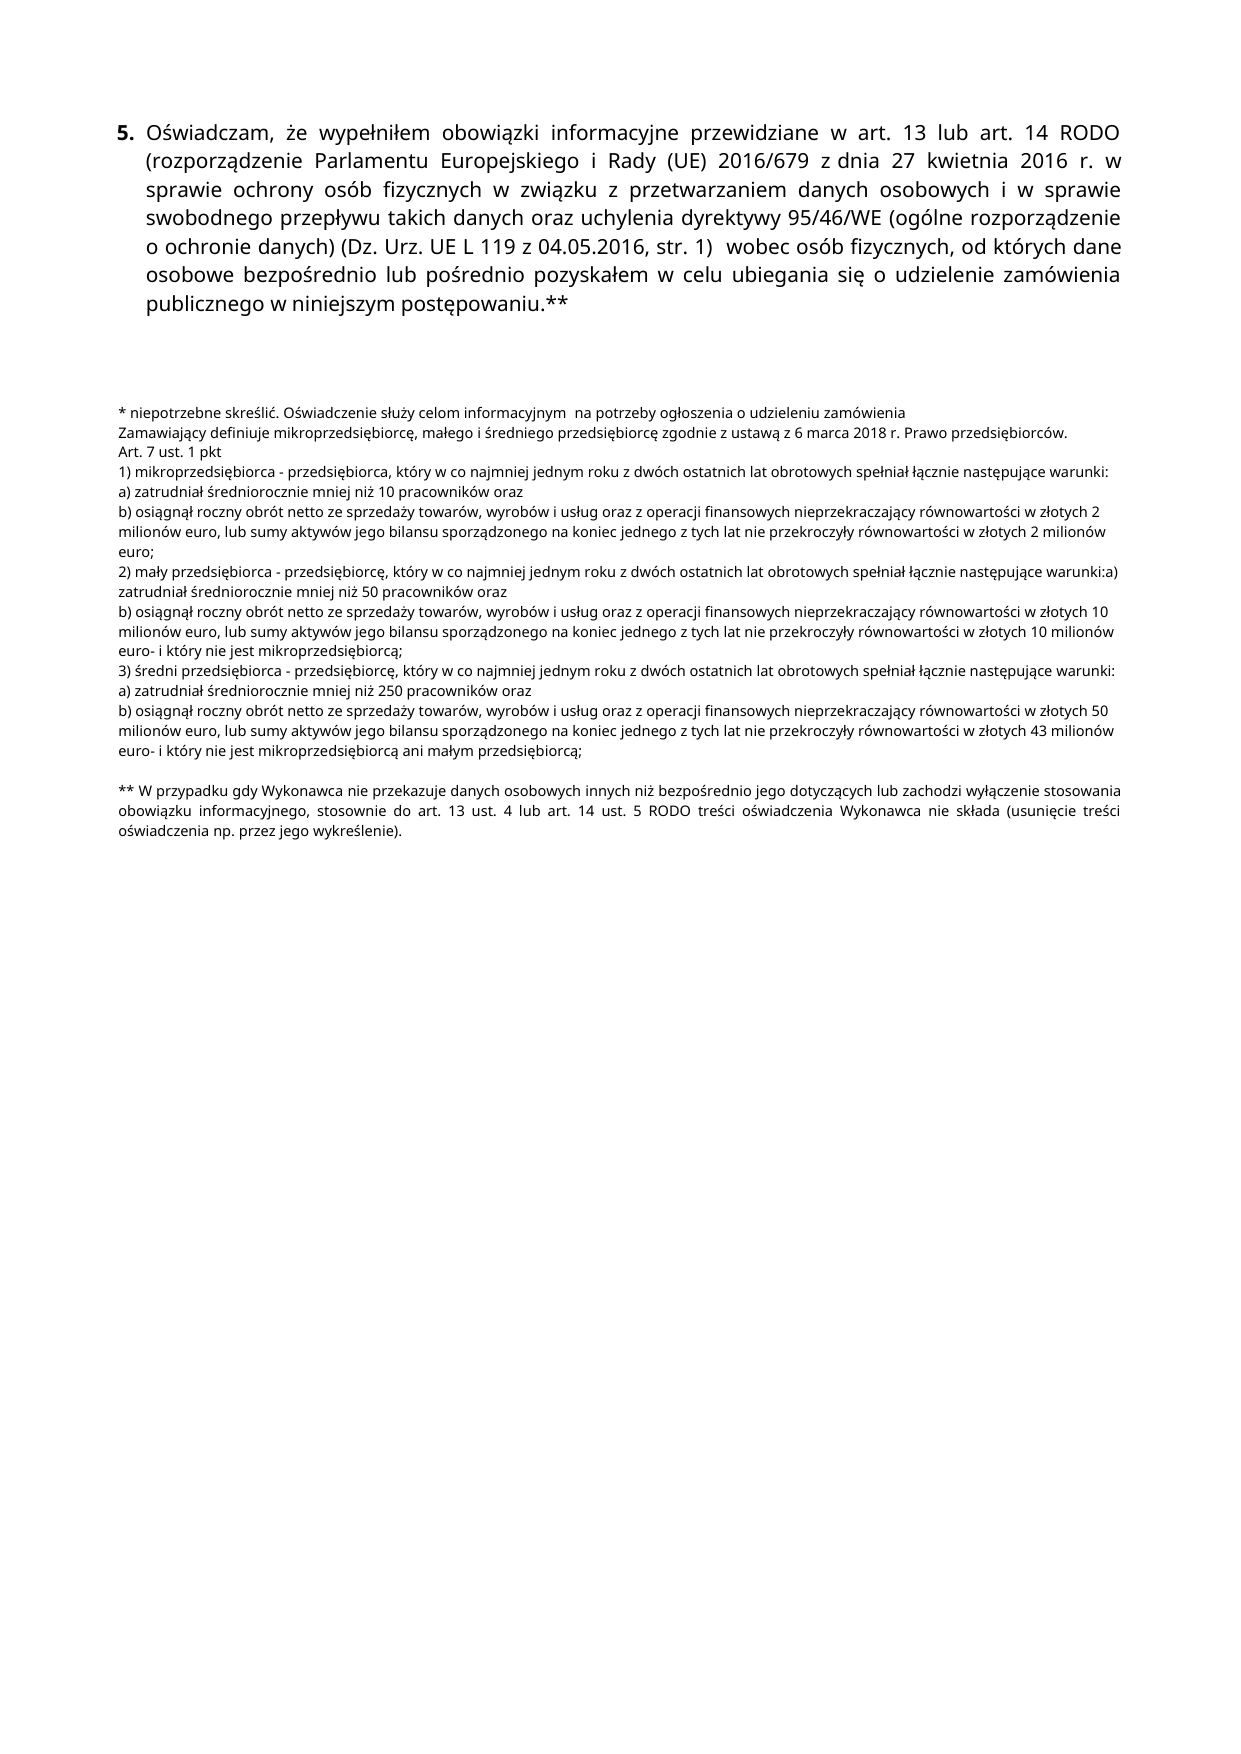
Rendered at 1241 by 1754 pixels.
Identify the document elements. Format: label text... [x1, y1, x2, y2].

text 5. Oświadczam, że wypełniłem obowiązki informacyjne przewidziane w art. 13 lub art. 14 RODO (rozporządzenie Parlamentu Europejskiego i Rady (UE) 2016/679 z dnia 27 kwietnia 2016 r. w sprawie ochrony osób fizycznych w związku z przetwarzaniem danych osobowych i w sprawie swobodnego przepływu takich danych oraz uchylenia dyrektywy 95/46/WE (ogólne rozporządzenie o ochronie danych) (Dz. Urz. UE L 119 z 04.05.2016, str. 1) wobec osób fizycznych, od których dane osobowe bezpośrednio lub pośrednio pozyskałem w celu ubiegania się o udzielenie zamówienia publicznego w niniejszym postępowaniu.** [117, 118, 1122, 317]
text Zamawiający definiuje mikroprzedsiębiorcę, małego i średniego przedsiębiorcę zgodnie z ustawą z 6 marca 2018 r. Prawo przedsiębiorców. Art. 7 ust. 1 pkt 1) mikroprzedsiębiorca - przedsiębiorca, który w co najmniej jednym roku z dwóch ostatnich lat obrotowych spełniał łącznie następujące warunki: a) zatrudniał średniorocznie mniej niż 10 pracowników oraz b) osiągnął roczny obrót netto ze sprzedaży towarów, wyrobów i usług oraz z operacji finansowych nieprzekraczający równowartości w złotych 2 milionów euro, lub sumy aktywów jego bilansu sporządzonego na koniec jednego z tych lat nie przekroczyły równowartości w złotych 2 milionów euro; 2) mały przedsiębiorca - przedsiębiorcę, który w co najmniej jednym roku z dwóch ostatnich lat obrotowych spełniał łącznie następujące warunki:a) zatrudniał średniorocznie mniej niż 50 pracowników oraz [118, 422, 1122, 601]
text * niepotrzebne skreślić. Oświadczenie służy celom informacyjnym na potrzeby ogłoszenia o udzieleniu zamówienia [118, 402, 1122, 422]
text b) osiągnął roczny obrót netto ze sprzedaży towarów, wyrobów i usług oraz z operacji finansowych nieprzekraczający równowartości w złotych 10 milionów euro, lub sumy aktywów jego bilansu sporządzonego na koniec jednego z tych lat nie przekroczyły równowartości w złotych 10 milionów euro- i który nie jest mikroprzedsiębiorcą; 3) średni przedsiębiorca - przedsiębiorcę, który w co najmniej jednym roku z dwóch ostatnich lat obrotowych spełniał łącznie następujące warunki: [118, 601, 1122, 681]
text ** W przypadku gdy Wykonawca nie przekazuje danych osobowych innych niż bezpośrednio jego dotyczących lub zachodzi wyłączenie stosowania obowiązku informacyjnego, stosownie do art. 13 ust. 4 lub art. 14 ust. 5 RODO treści oświadczenia Wykonawca nie składa (usunięcie treści oświadczenia np. przez jego wykreślenie). [118, 781, 1122, 840]
text a) zatrudniał średniorocznie mniej niż 250 pracowników oraz [118, 681, 1122, 701]
text b) osiągnął roczny obrót netto ze sprzedaży towarów, wyrobów i usług oraz z operacji finansowych nieprzekraczający równowartości w złotych 50 milionów euro, lub sumy aktywów jego bilansu sporządzonego na koniec jednego z tych lat nie przekroczyły równowartości w złotych 43 milionów euro- i który nie jest mikroprzedsiębiorcą ani małym przedsiębiorcą; [118, 701, 1122, 761]
